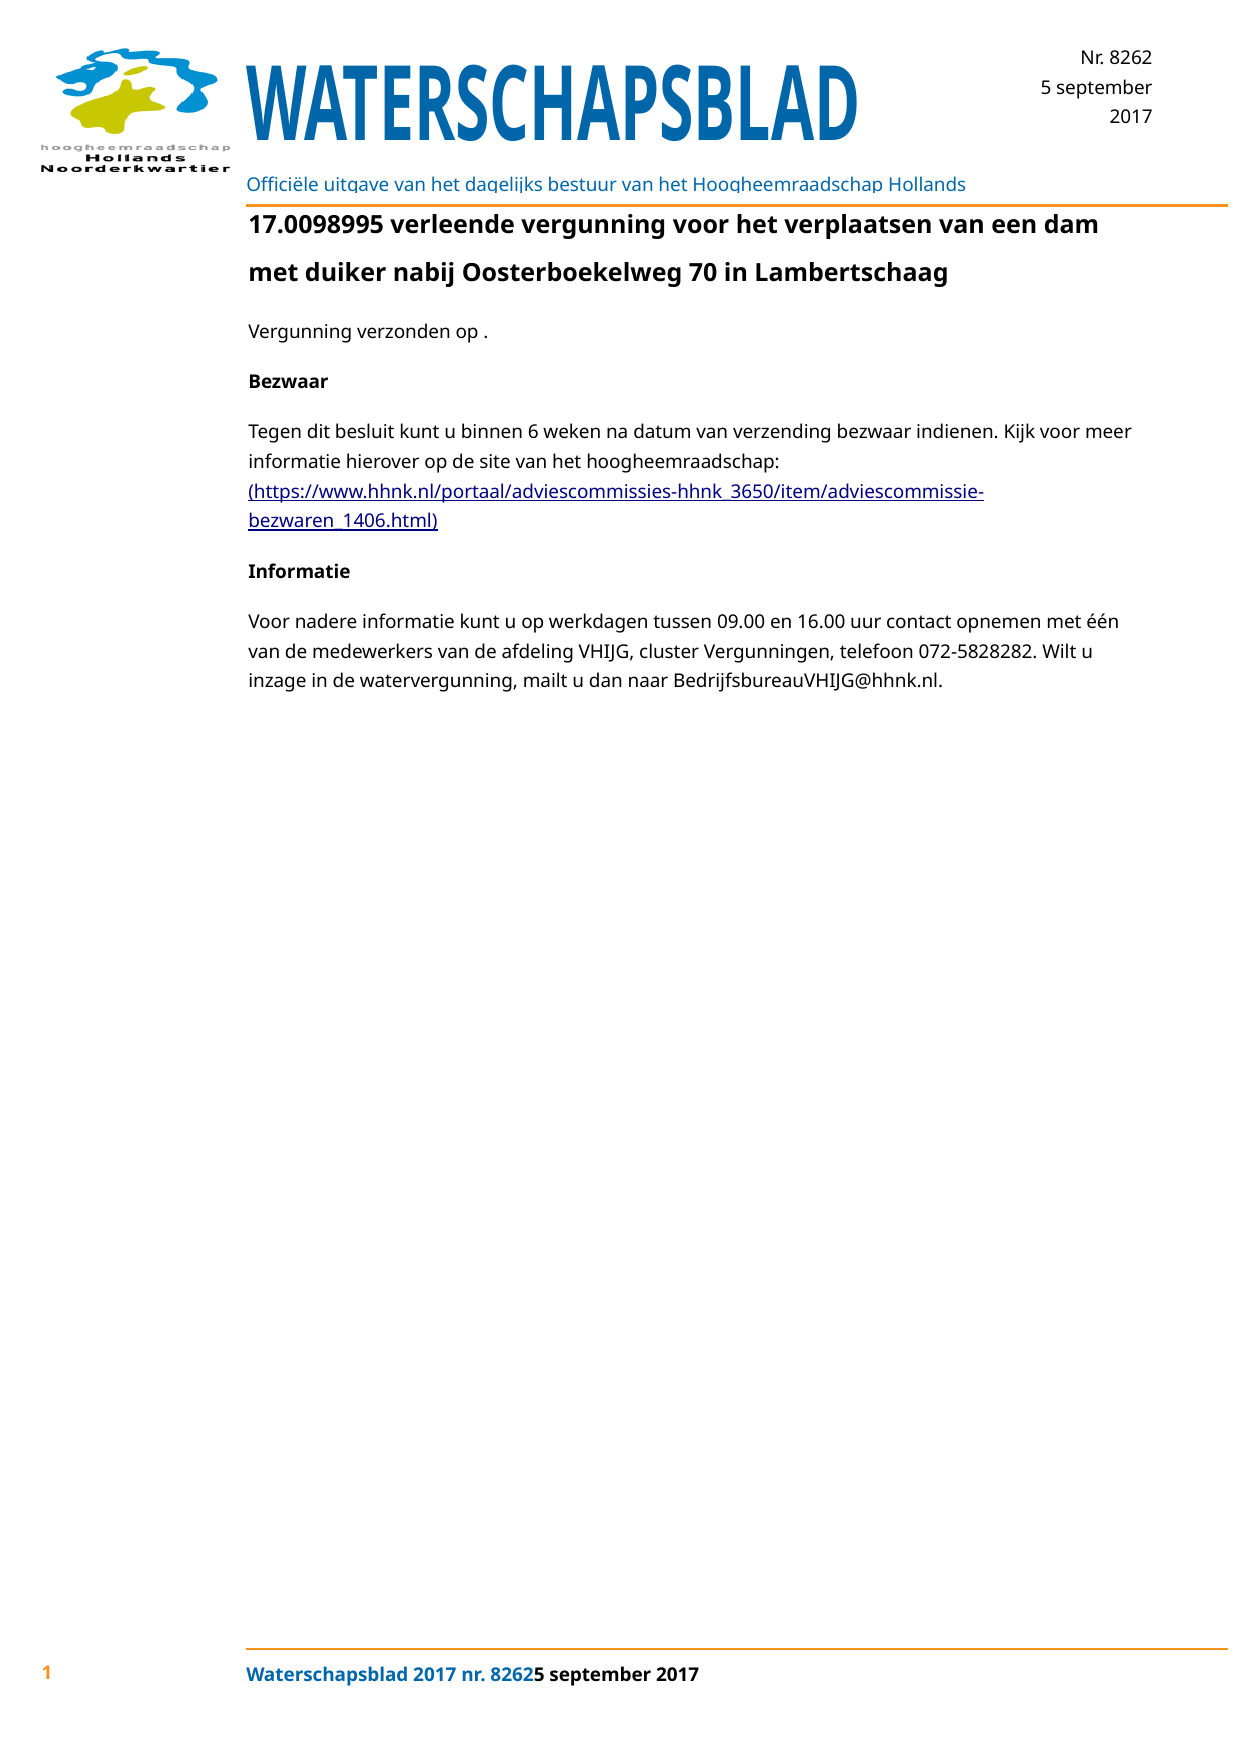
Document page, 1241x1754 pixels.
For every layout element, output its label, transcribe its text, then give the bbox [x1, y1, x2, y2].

text Tegen dit besluit kunt u binnen 6 weken na datum van verzending bezwaar indienen. Kijk voor meer informatie hierover op de site van het hoogheemraadschap: (https://www.hhnk.nl/portaal/adviescommissies-hhnk_3650/item/adviescommissie-bezwaren_1406.html) [248, 419, 1152, 533]
text Vergunning verzonden op . [248, 318, 1152, 344]
text Voor nadere informatie kunt u op werkdagen tussen 09.00 en 16.00 uur contact opnemen met één van de medewerkers van de afdeling VHIJG, cluster Vergunningen, telefoon 072-5828282. Wilt u inzage in de watervergunning, mailt u dan naar BedrijfsbureauVHIJG@hhnk.nl. [248, 608, 1152, 693]
text 17.0098995 verleende vergunning voor het verplaatsen van een dam met duiker nabij Oosterboekelweg 70 in Lambertschaag [248, 207, 1152, 288]
picture [41, 47, 231, 172]
text Bezwaar [248, 368, 1152, 394]
text Informatie [248, 558, 1152, 584]
